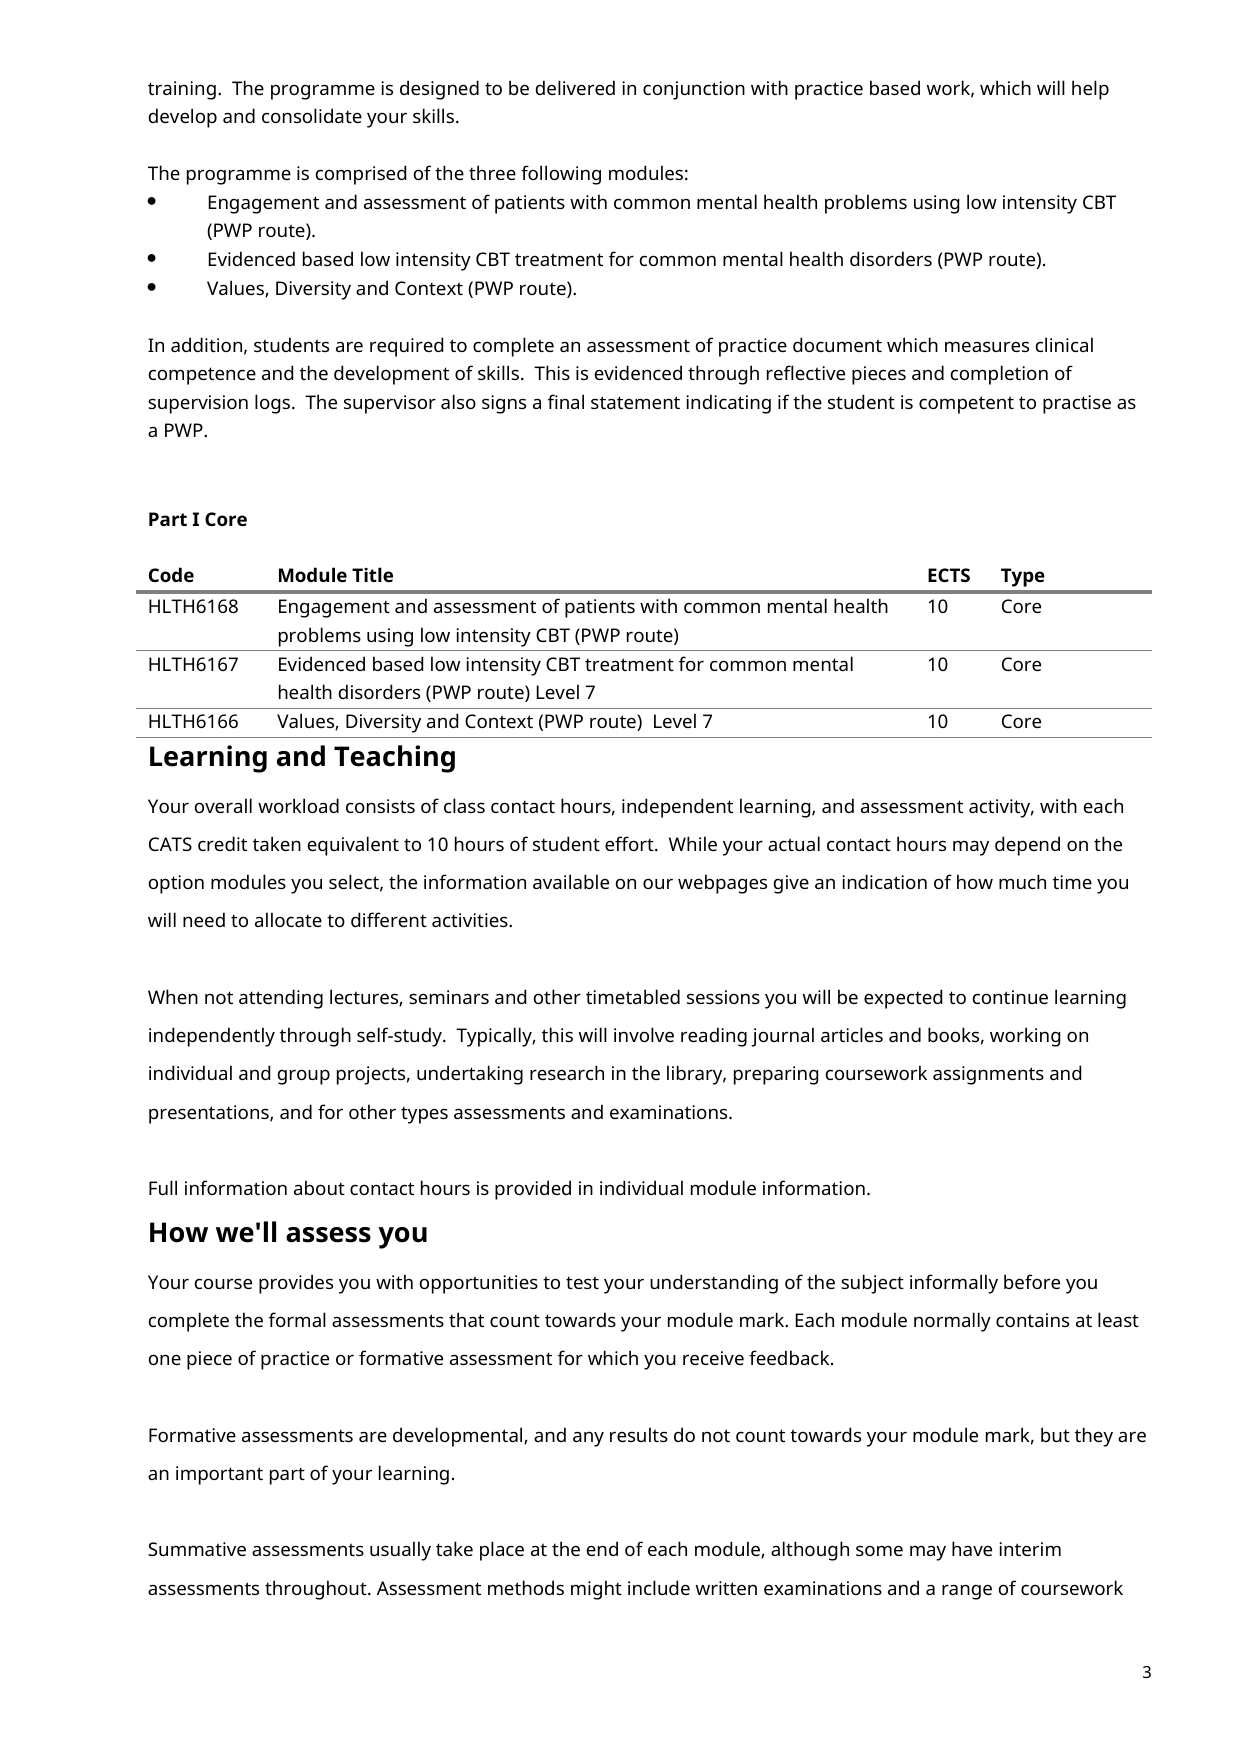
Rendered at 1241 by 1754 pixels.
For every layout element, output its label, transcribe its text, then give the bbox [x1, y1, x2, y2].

text Your course provides you with opportunities to test your understanding of the subject informally before you complete the formal assessments that count towards your module mark. Each module normally contains at least one piece of practice or formative assessment for which you receive feedback. [148, 1269, 1152, 1371]
subtitle Learning and Teaching [148, 738, 1152, 775]
table_cell HLTH6167 [136, 651, 266, 708]
text Full information about contact hours is provided in individual module information. [148, 1175, 1152, 1201]
text Your overall workload consists of class contact hours, independent learning, and assessment activity, with each CATS credit taken equivalent to 10 hours of student effort. While your actual contact hours may depend on the option modules you select, the information available on our webpages give an indication of how much time you will need to allocate to different activities. [148, 793, 1152, 933]
table_cell HLTH6168 [136, 594, 266, 650]
table_cell Evidenced based low intensity CBT treatment for common mental health disorders (PWP route) Level 7 [266, 651, 916, 708]
table_cell Module Title [266, 563, 916, 590]
table_cell Code [136, 563, 266, 590]
table_cell Values, Diversity and Context (PWP route) Level 7 [266, 709, 916, 737]
text Summative assessments usually take place at the end of each module, although some may have interim assessments throughout. Assessment methods might include written examinations and a range of coursework [148, 1537, 1152, 1600]
table_cell ECTS [916, 563, 989, 590]
table_cell 10 [916, 651, 989, 708]
table_cell Engagement and assessment of patients with common mental health problems using low intensity CBT (PWP route) [266, 594, 916, 650]
table_cell Core [989, 594, 1152, 650]
table_cell Core [989, 651, 1152, 708]
table_cell Part I Core [136, 477, 1152, 562]
table_header training. The programme is designed to be delivered in conjunction with practice based work, which will help develop and consolidate your skills. The programme is comprised of the three following modules: Engagement and assessment of patients with common mental health problems using low intensity CBT (PWP route). Evidenced based low intensity CBT treatment for common mental health disorders (PWP route). Values, Diversity and Context (PWP route). In addition, students are required to complete an assessment of practice document which measures clinical competence and the development of skills. This is evidenced through reflective pieces and completion of supervision logs. The supervisor also signs a final statement indicating if the student is competent to practise as a PWP. [136, 75, 1152, 477]
table_cell 10 [916, 594, 989, 650]
subtitle How we'll assess you [148, 1214, 1152, 1251]
table_cell HLTH6166 [136, 709, 266, 737]
table_cell Type [989, 563, 1152, 590]
text When not attending lectures, seminars and other timetabled sessions you will be expected to continue learning independently through self-study. Typically, this will involve reading journal articles and books, working on individual and group projects, undertaking research in the library, preparing coursework assignments and presentations, and for other types assessments and examinations. [148, 984, 1152, 1124]
text Formative assessments are developmental, and any results do not count towards your module mark, but they are an important part of your learning. [148, 1422, 1152, 1486]
table_cell Core [989, 709, 1152, 737]
table_cell 10 [916, 709, 989, 737]
